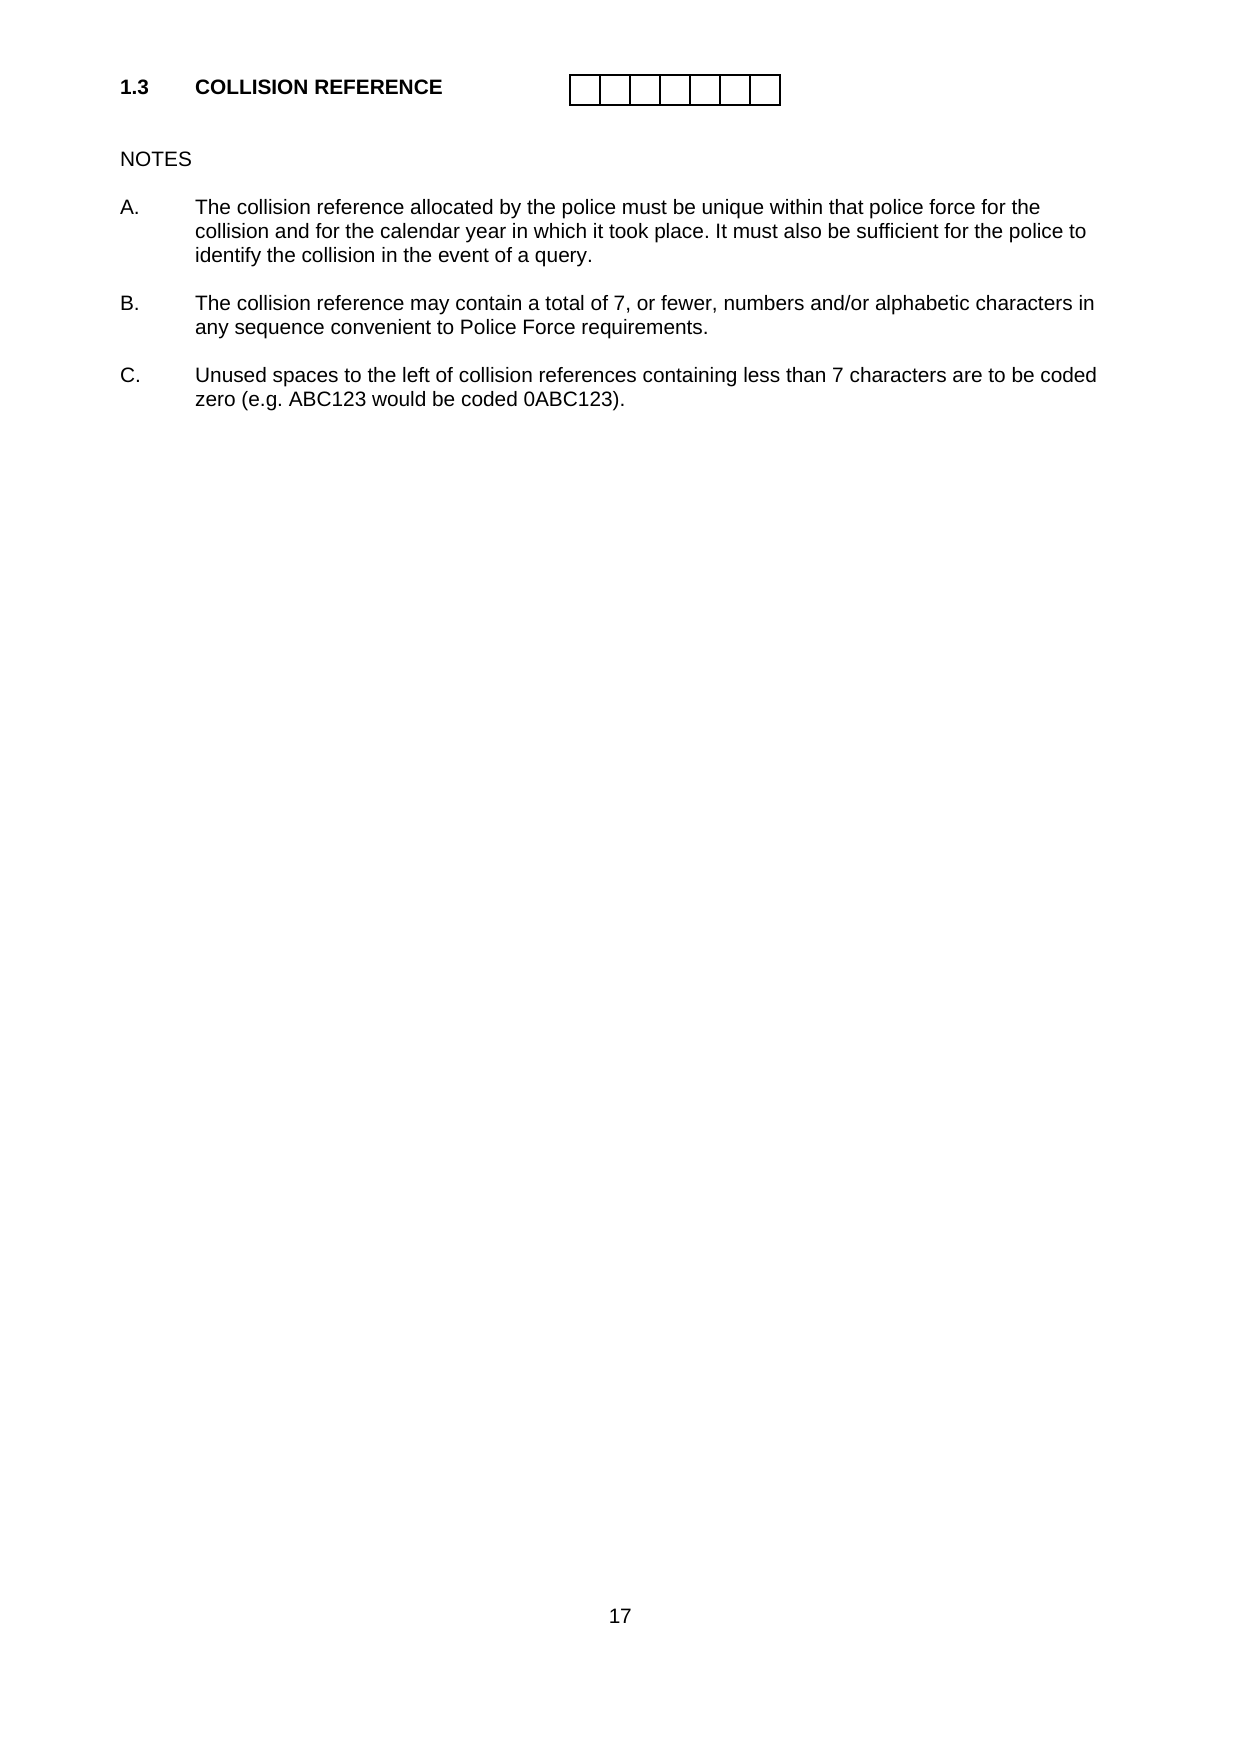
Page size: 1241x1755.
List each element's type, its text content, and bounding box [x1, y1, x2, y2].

text [661, 76, 689, 99]
text [691, 76, 719, 99]
text A. The collision reference allocated by the police must be unique within that police force for the collision and for the calendar year in which it took place. It must also be sufficient for the police to identify the collision in the event of a query. [120, 195, 1120, 267]
text [721, 76, 749, 99]
text NOTES [120, 147, 1120, 171]
text [631, 76, 659, 99]
text B. The collision reference may contain a total of 7, or fewer, numbers and/or alphabetic characters in any sequence convenient to Police Force requirements. [120, 291, 1120, 338]
text C. Unused spaces to the left of collision references containing less than 7 characters are to be coded zero (e.g. ABC123 would be coded 0ABC123). [120, 362, 1120, 410]
text 1.3 COLLISION REFERENCE [120, 75, 569, 99]
text [751, 76, 779, 99]
text [781, 75, 1120, 99]
text [571, 76, 599, 99]
text [601, 76, 629, 99]
